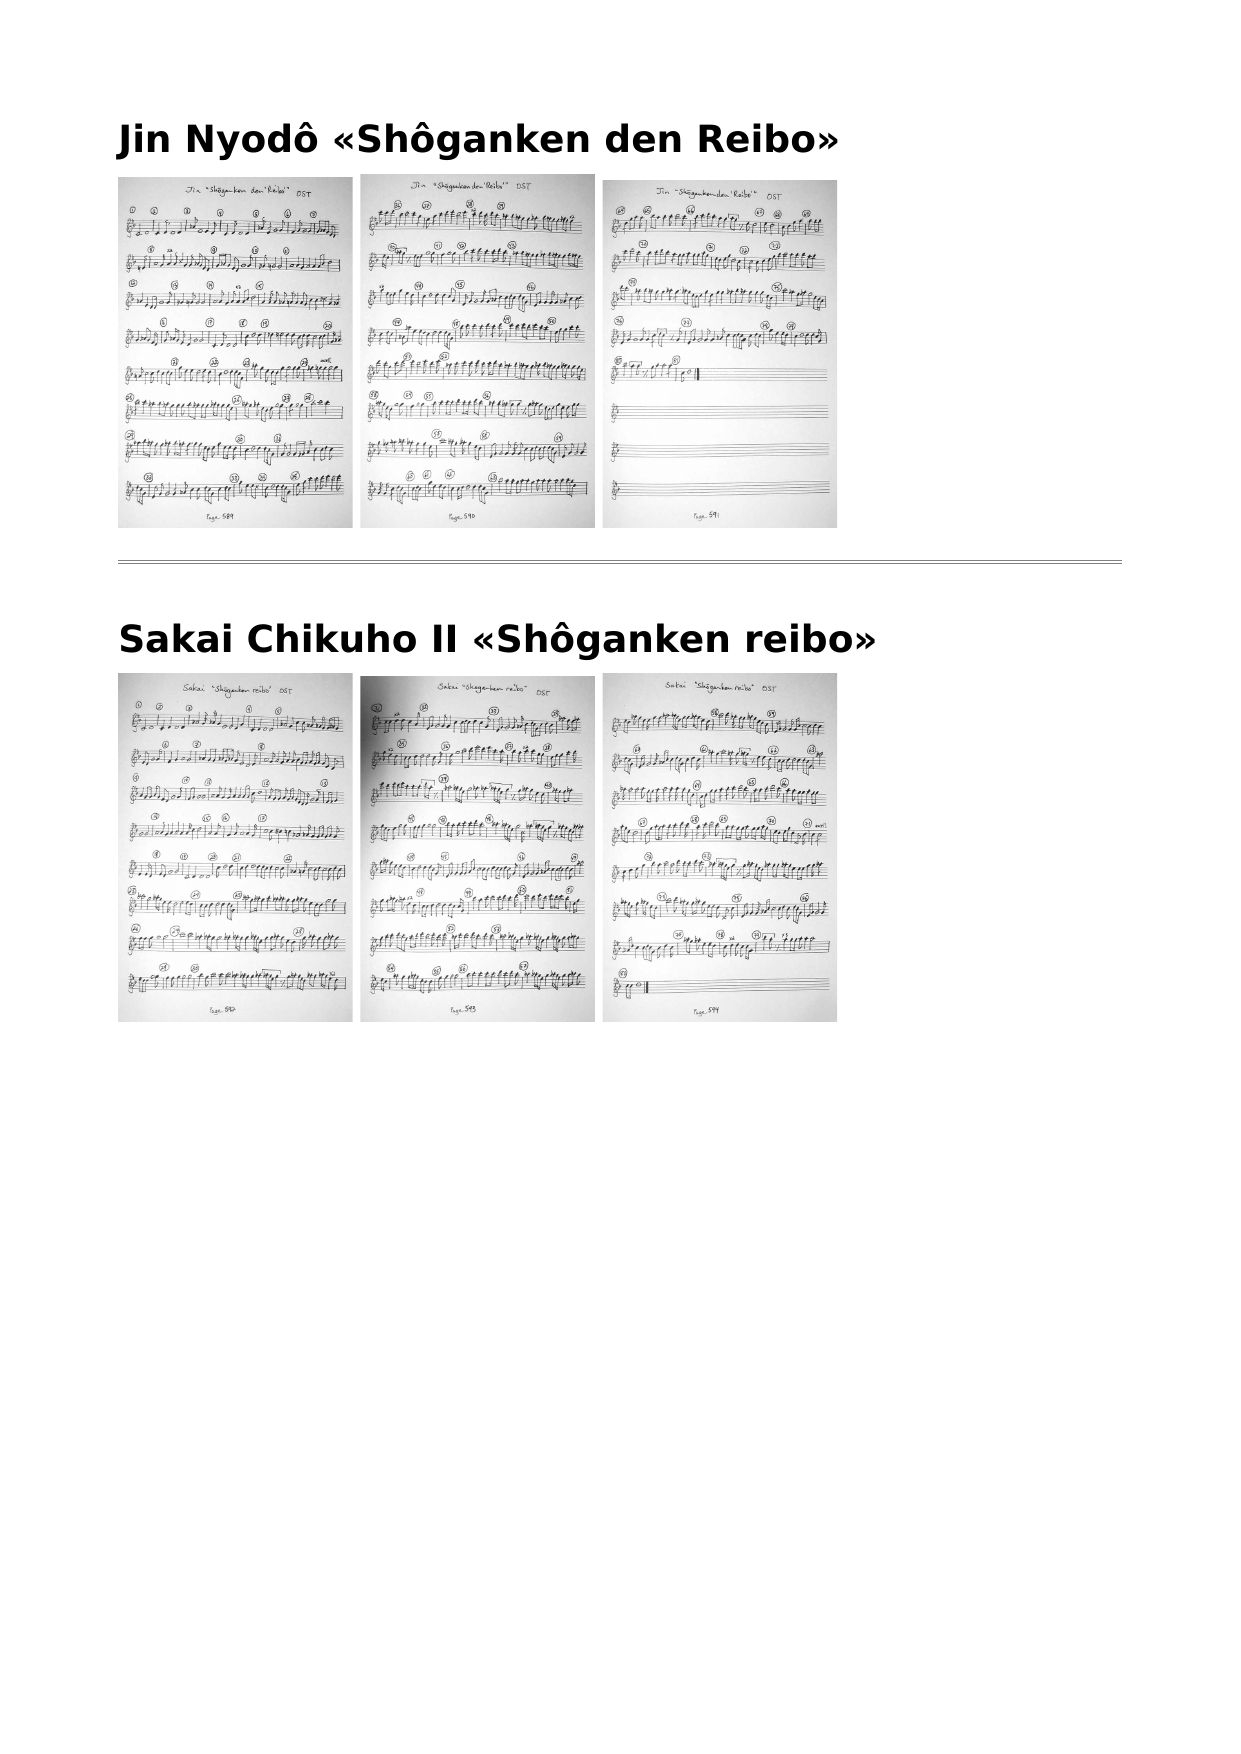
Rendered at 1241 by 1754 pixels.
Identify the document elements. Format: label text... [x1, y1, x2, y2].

picture [602, 673, 838, 1022]
picture [118, 177, 353, 528]
picture [118, 673, 353, 1022]
subtitle Sakai Chikuho II «Shôganken reibo» [118, 617, 1122, 661]
picture [360, 174, 595, 528]
subtitle Jin Nyodô «Shôganken den Reibo» [118, 118, 1122, 162]
picture [602, 180, 838, 528]
picture [360, 676, 595, 1022]
